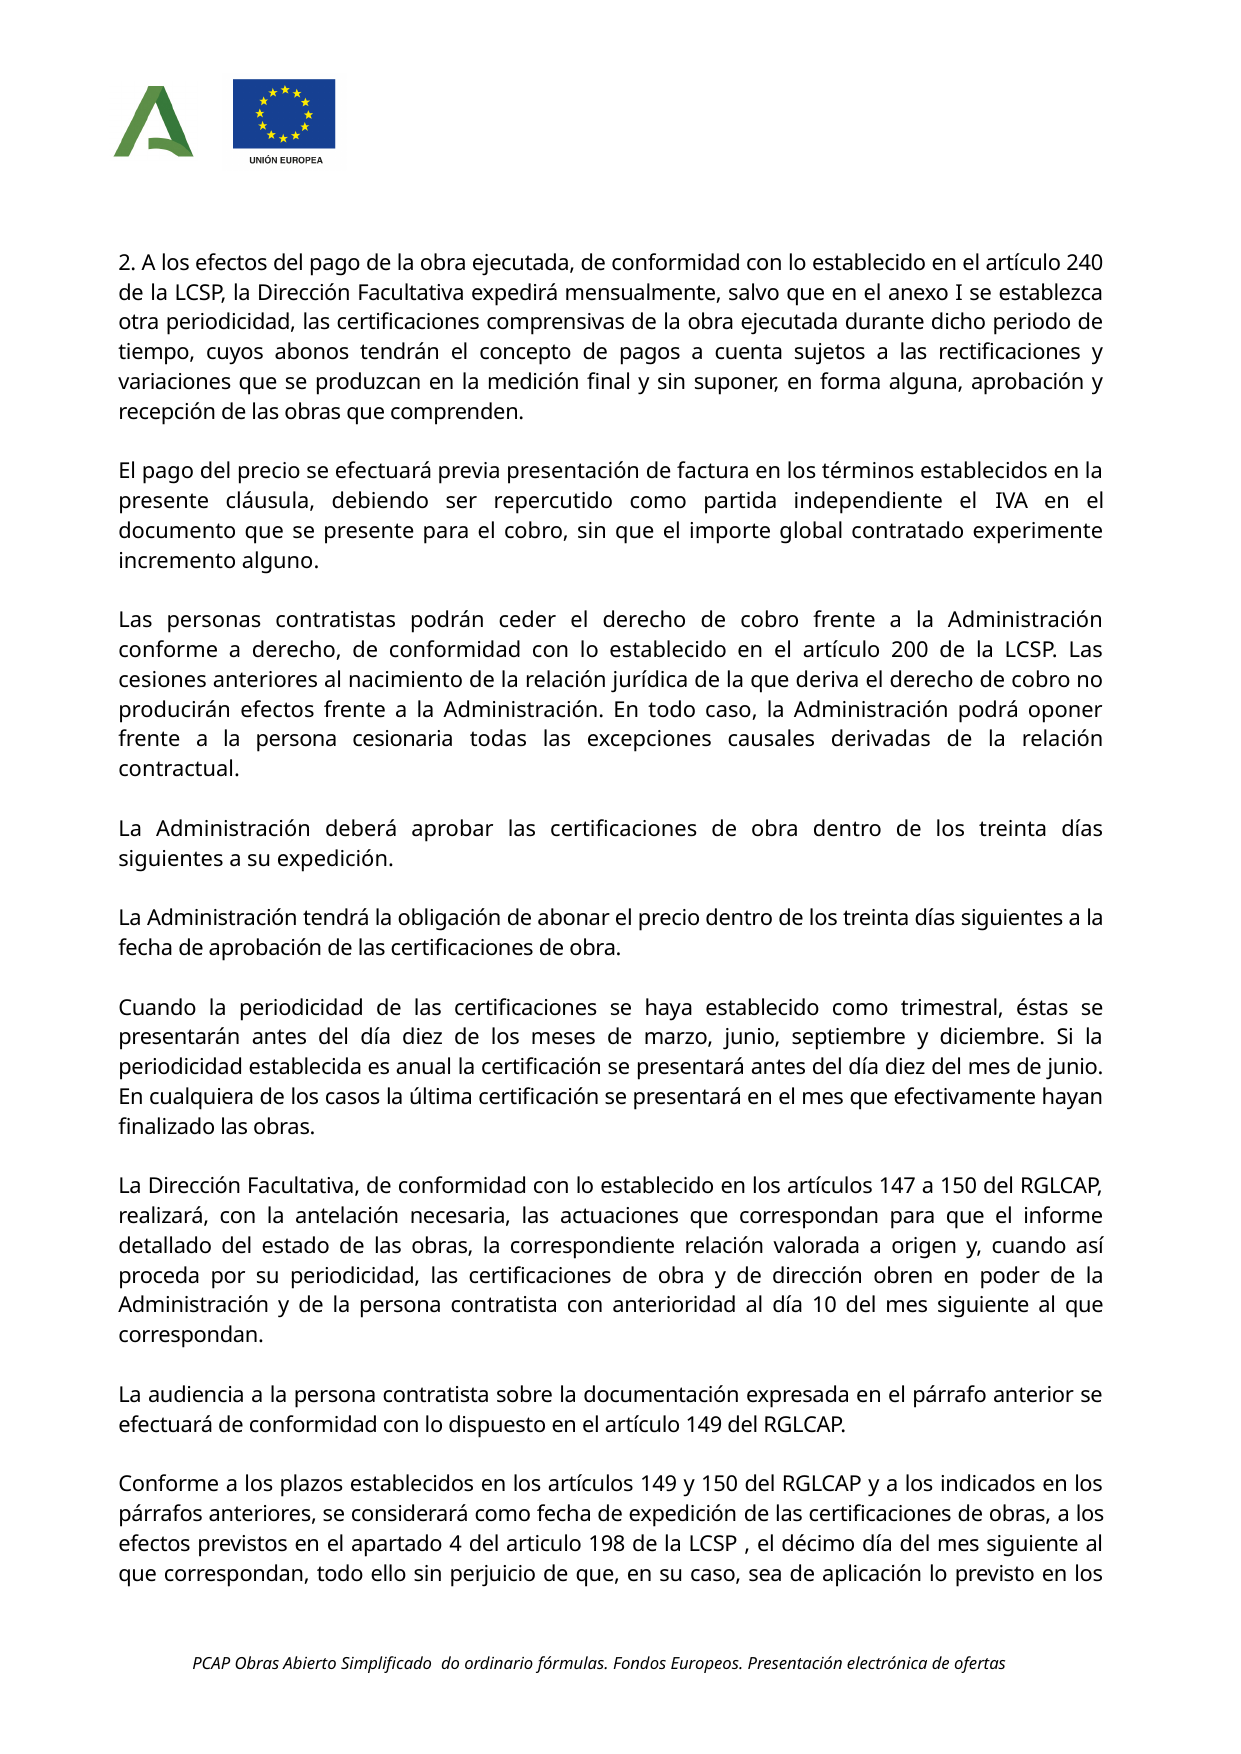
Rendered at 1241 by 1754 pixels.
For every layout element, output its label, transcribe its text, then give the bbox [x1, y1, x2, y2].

text Cuando la periodicidad de las certificaciones se haya establecido como trimestral, éstas se presentarán antes del día diez de los meses de marzo, junio, septiembre y diciembre. Si la periodicidad establecida es anual la certificación se presentará antes del día diez del mes de junio. En cualquiera de los casos la última certificación se presentará en el mes que efectivamente hayan finalizado las obras. [118, 992, 1104, 1141]
text El pago del precio se efectuará previa presentación de factura en los términos establecidos en la presente cláusula, debiendo ser repercutido como partida independiente el IVA en el documento que se presente para el cobro, sin que el importe global contratado experimente incremento alguno. [118, 455, 1104, 574]
text Conforme a los plazos establecidos en los artículos 149 y 150 del RGLCAP y a los indicados en los párrafos anteriores, se considerará como fecha de expedición de las certificaciones de obras, a los efectos previstos en el apartado 4 del articulo 198 de la LCSP , el décimo día del mes siguiente al que correspondan, todo ello sin perjuicio de que, en su caso, sea de aplicación lo previsto en los [118, 1468, 1104, 1587]
text La Administración deberá aprobar las certificaciones de obra dentro de los treinta días siguientes a su expedición. [118, 813, 1104, 872]
text 2. A los efectos del pago de la obra ejecutada, de conformidad con lo establecido en el artículo 240 de la LCSP, la Dirección Facultativa expedirá mensualmente, salvo que en el anexo I se establezca otra periodicidad, las certificaciones comprensivas de la obra ejecutada durante dicho periodo de tiempo, cuyos abonos tendrán el concepto de pagos a cuenta sujetos a las rectificaciones y variaciones que se produzcan en la medición final y sin suponer, en forma alguna, aprobación y recepción de las obras que comprenden. [118, 247, 1104, 426]
picture [109, 81, 198, 161]
picture [221, 73, 347, 171]
text Las personas contratistas podrán ceder el derecho de cobro frente a la Administración conforme a derecho, de conformidad con lo establecido en el artículo 200 de la LCSP. Las cesiones anteriores al nacimiento de la relación jurídica de la que deriva el derecho de cobro no producirán efectos frente a la Administración. En todo caso, la Administración podrá oponer frente a la persona cesionaria todas las excepciones causales derivadas de la relación contractual. [118, 604, 1104, 783]
text La audiencia a la persona contratista sobre la documentación expresada en el párrafo anterior se efectuará de conformidad con lo dispuesto en el artículo 149 del RGLCAP. [118, 1379, 1104, 1438]
text La Administración tendrá la obligación de abonar el precio dentro de los treinta días siguientes a la fecha de aprobación de las certificaciones de obra. [118, 902, 1104, 962]
text La Dirección Facultativa, de conformidad con lo establecido en los artículos 147 a 150 del RGLCAP, realizará, con la antelación necesaria, las actuaciones que correspondan para que el informe detallado del estado de las obras, la correspondiente relación valorada a origen y, cuando así proceda por su periodicidad, las certificaciones de obra y de dirección obren en poder de la Administración y de la persona contratista con anterioridad al día 10 del mes siguiente al que correspondan. [118, 1170, 1104, 1349]
